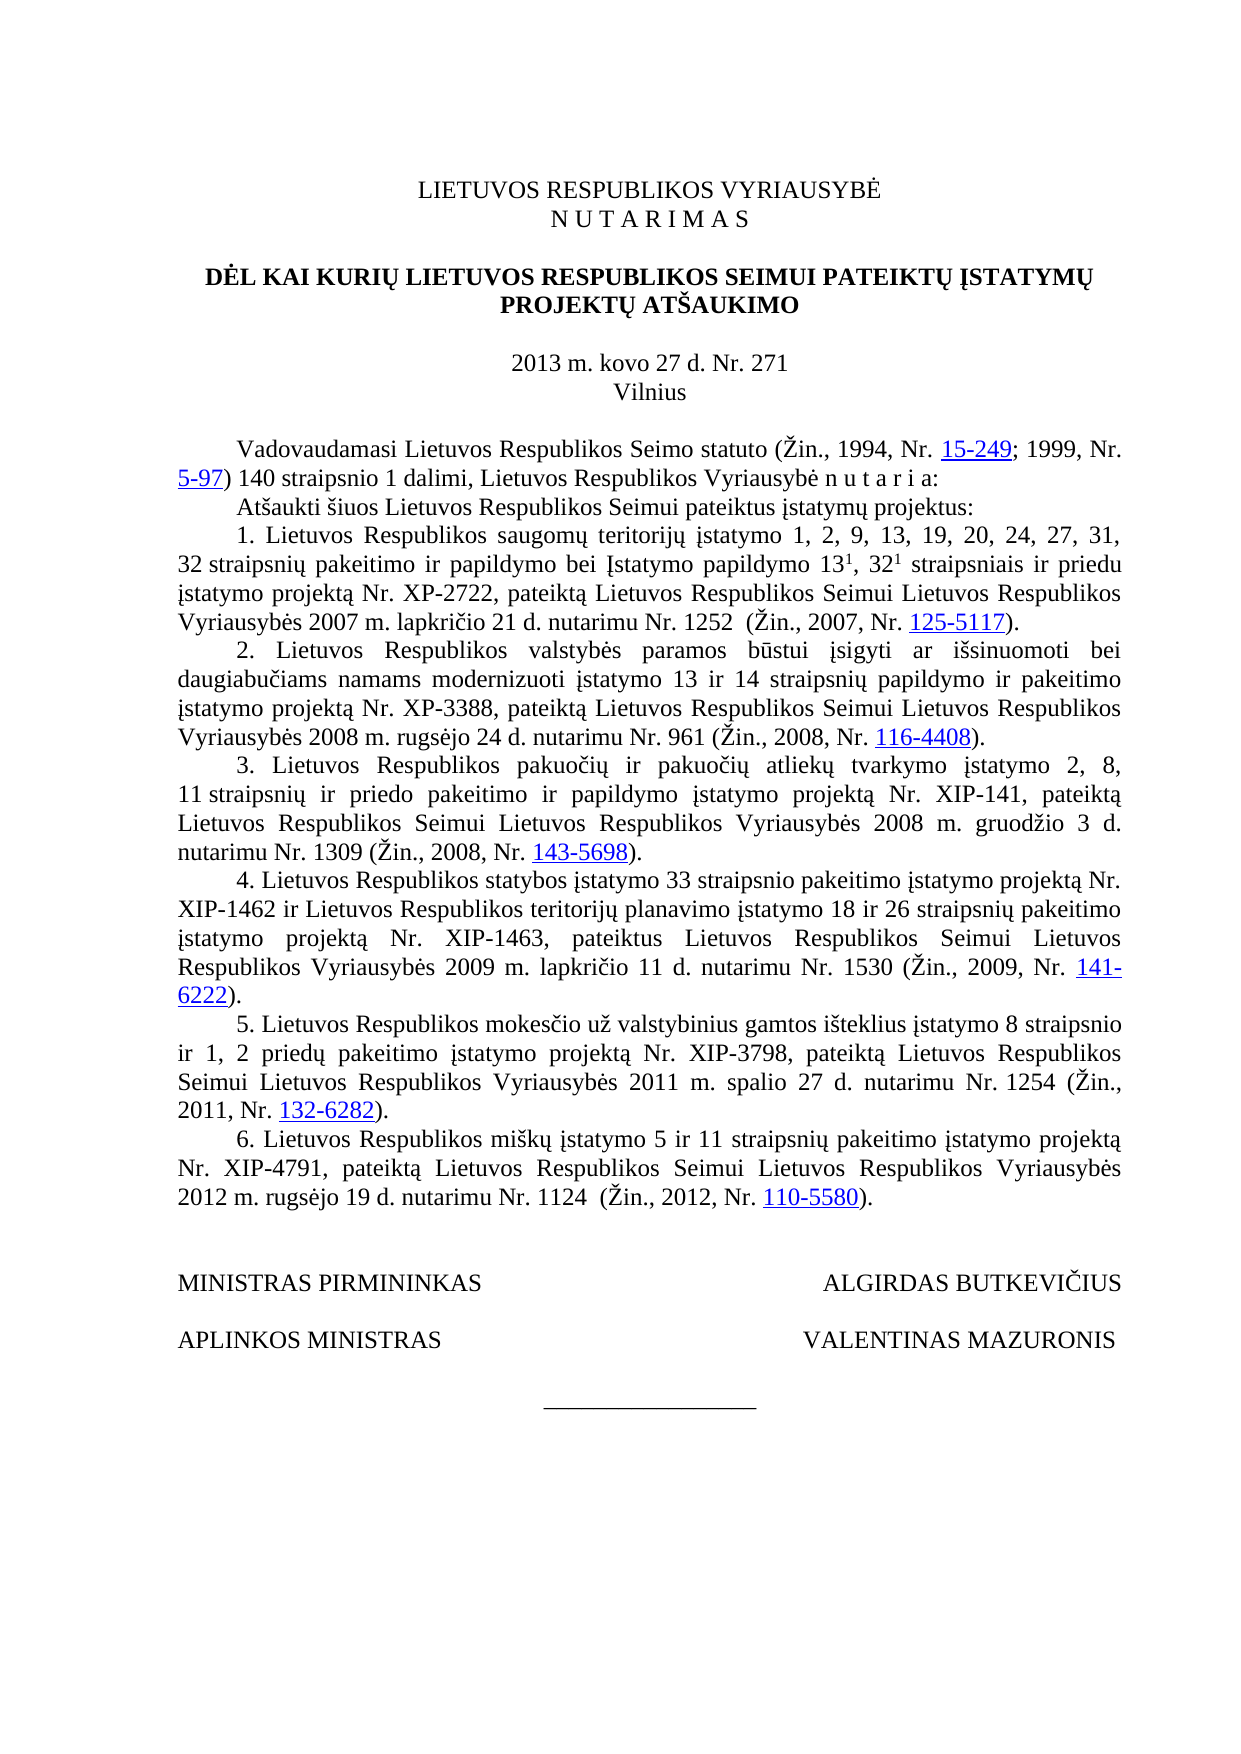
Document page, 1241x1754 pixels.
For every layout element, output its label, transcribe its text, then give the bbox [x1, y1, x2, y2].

text 2013 m. kovo 27 d. Nr. 271 [177, 348, 1122, 377]
text 3. Lietuvos Respublikos pakuočių ir pakuočių atliekų tvarkymo įstatymo 2, 8, 11 straipsnių ir priedo pakeitimo ir papildymo įstatymo projektą Nr. XIP-141, pateiktą Lietuvos Respublikos Seimui Lietuvos Respublikos Vyriausybės 2008 m. gruodžio 3 d. nutarimu Nr. 1309 (Žin., 2008, Nr. 143-5698). [177, 751, 1122, 866]
text 5. Lietuvos Respublikos mokesčio už valstybinius gamtos išteklius įstatymo 8 straipsnio ir 1, 2 priedų pakeitimo įstatymo projektą Nr. XIP-3798, pateiktą Lietuvos Respublikos Seimui Lietuvos Respublikos Vyriausybės 2011 m. spalio 27 d. nutarimu Nr. 1254 (Žin., 2011, Nr. 132-6282). [177, 1009, 1122, 1124]
text 4. Lietuvos Respublikos statybos įstatymo 33 straipsnio pakeitimo įstatymo projektą Nr. XIP-1462 ir Lietuvos Respublikos teritorijų planavimo įstatymo 18 ir 26 straipsnių pakeitimo įstatymo projektą Nr. XIP-1463, pateiktus Lietuvos Respublikos Seimui Lietuvos Respublikos Vyriausybės 2009 m. lapkričio 11 d. nutarimu Nr. 1530 (Žin., 2009, Nr. 141-6222). [177, 866, 1122, 1009]
text 2. Lietuvos Respublikos valstybės paramos būstui įsigyti ar išsinuomoti bei daugiabučiams namams modernizuoti įstatymo 13 ir 14 straipsnių papildymo ir pakeitimo įstatymo projektą Nr. XP-3388, pateiktą Lietuvos Respublikos Seimui Lietuvos Respublikos Vyriausybės 2008 m. rugsėjo 24 d. nutarimu Nr. 961 (Žin., 2008, Nr. 116-4408). [177, 636, 1122, 751]
text Vadovaudamasi Lietuvos Respublikos Seimo statuto (Žin., 1994, Nr. 15-249; 1999, Nr. 5-97) 140 straipsnio 1 dalimi, Lietuvos Respublikos Vyriausybė nutaria: [177, 434, 1122, 492]
text _________________ [177, 1383, 1122, 1412]
text Atšaukti šiuos Lietuvos Respublikos Seimui pateiktus įstatymų projektus: [177, 492, 1122, 521]
text NUTARIMAS [177, 204, 1122, 233]
text Vilnius [177, 377, 1122, 406]
text APLINKOS MINISTRAS VALENTINAS MAZURONIS [177, 1326, 1122, 1354]
text MINISTRAS PIRMININKAS ALGIRDAS BUTKEVIČIUS [177, 1268, 1122, 1297]
text 1. Lietuvos Respublikos saugomų teritorijų įstatymo 1, 2, 9, 13, 19, 20, 24, 27, 31, 32 straipsnių pakeitimo ir papildymo bei Įstatymo papildymo 131, 321 straipsniais ir priedu įstatymo projektą Nr. XP-2722, pateiktą Lietuvos Respublikos Seimui Lietuvos Respublikos Vyriausybės 2007 m. lapkričio 21 d. nutarimu Nr. 1252 (Žin., 2007, Nr. 125-5117). [177, 521, 1122, 636]
text Lietuvos Respublikos Vyriausybė [177, 176, 1122, 204]
text Dėl KAI KURIŲ LIETUVOS RESPUBLIKOS SEIMUI PATEIKTŲ ĮSTATYMŲ PROJEKTŲ ATŠAUKIMO [177, 262, 1122, 319]
text 6. Lietuvos Respublikos miškų įstatymo 5 ir 11 straipsnių pakeitimo įstatymo projektą Nr. XIP-4791, pateiktą Lietuvos Respublikos Seimui Lietuvos Respublikos Vyriausybės 2012 m. rugsėjo 19 d. nutarimu Nr. 1124 (Žin., 2012, Nr. 110-5580). [177, 1124, 1122, 1211]
